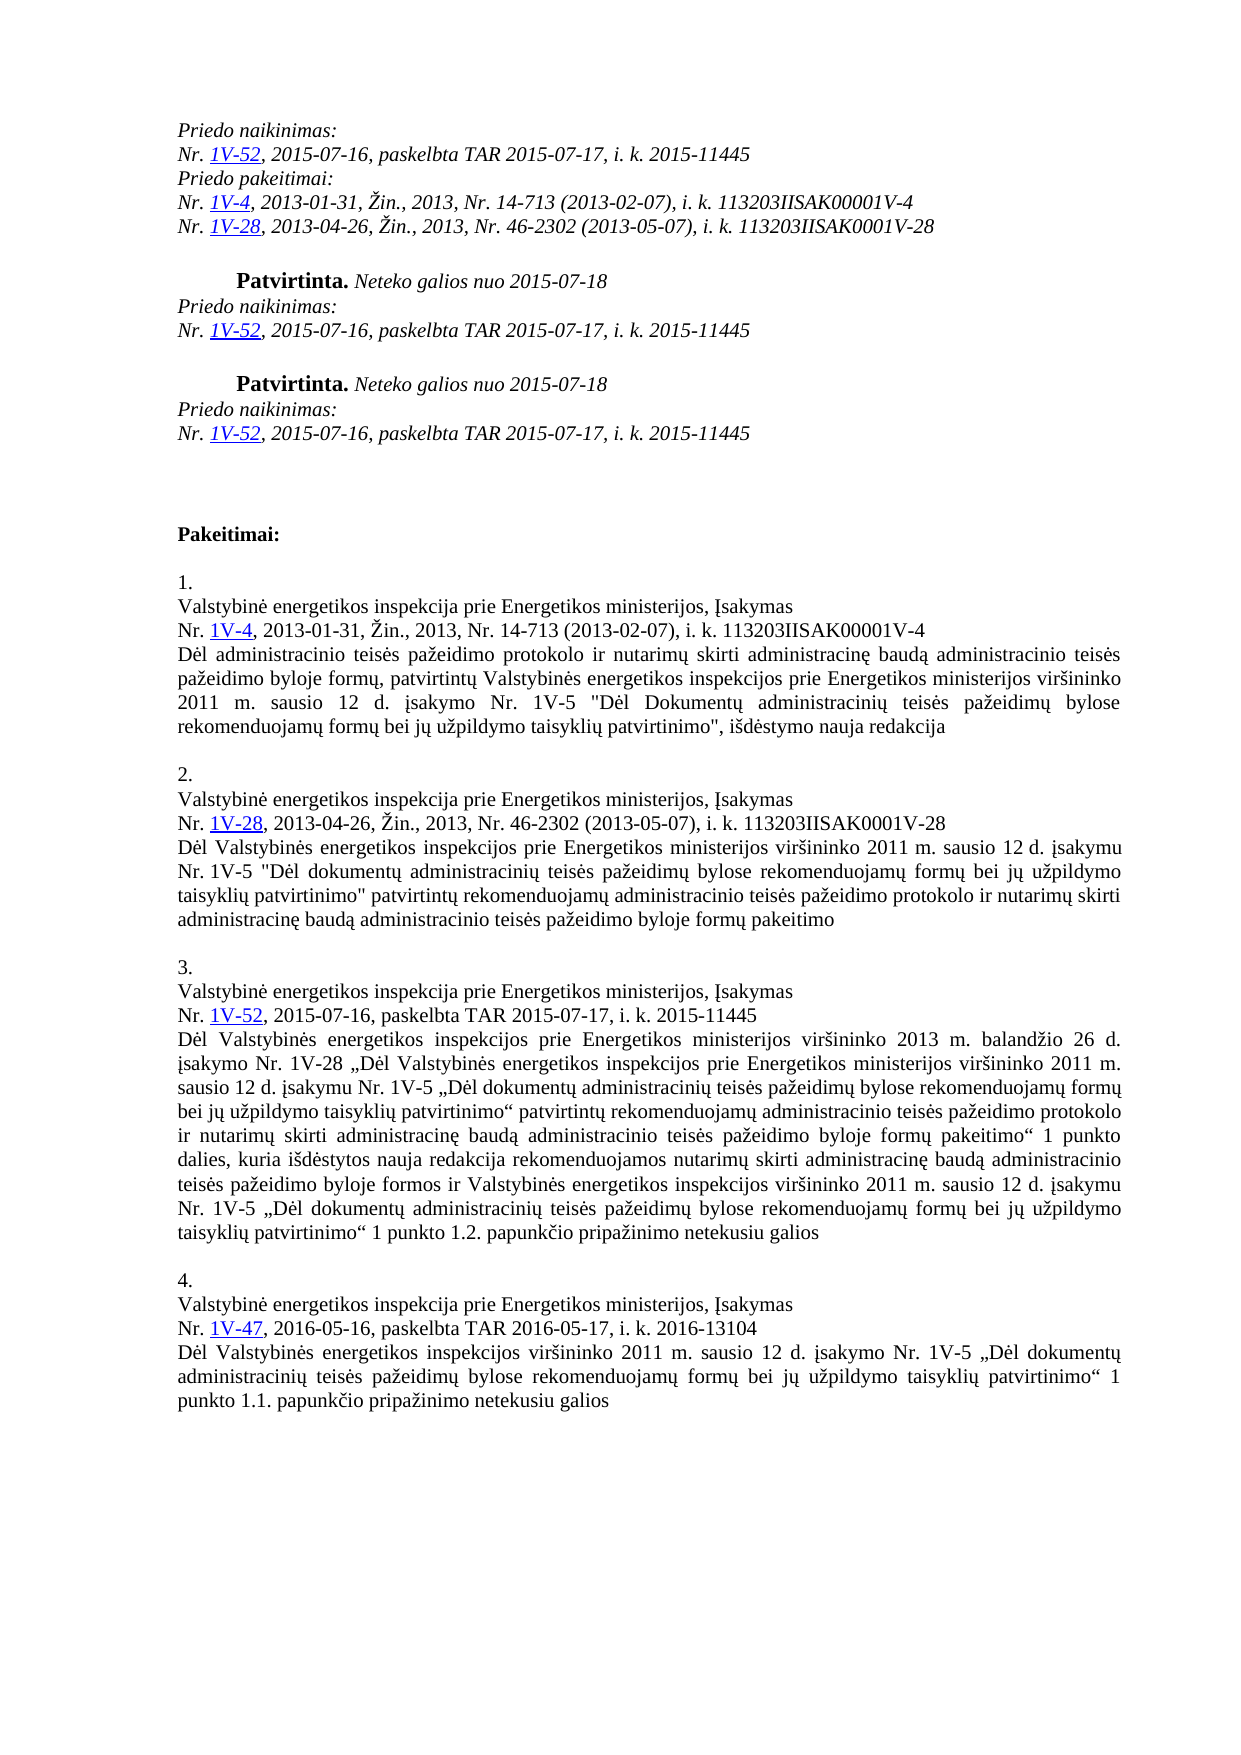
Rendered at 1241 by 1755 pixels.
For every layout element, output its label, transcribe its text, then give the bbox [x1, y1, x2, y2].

text Nr. 1V-4, 2013-01-31, Žin., 2013, Nr. 14-713 (2013-02-07), i. k. 113203IISAK00001V-4 [177, 618, 1122, 642]
text Dėl Valstybinės energetikos inspekcijos prie Energetikos ministerijos viršininko 2011 m. sausio 12 d. įsakymu Nr. 1V-5 "Dėl dokumentų administracinių teisės pažeidimų bylose rekomenduojamų formų bei jų užpildymo taisyklių patvirtinimo" patvirtintų rekomenduojamų administracinio teisės pažeidimo protokolo ir nutarimų skirti administracinę baudą administracinio teisės pažeidimo byloje formų pakeitimo [177, 834, 1122, 931]
text 1. [177, 570, 1122, 594]
text Dėl Valstybinės energetikos inspekcijos viršininko 2011 m. sausio 12 d. įsakymo Nr. 1V-5 „Dėl dokumentų administracinių teisės pažeidimų bylose rekomenduojamų formų bei jų užpildymo taisyklių patvirtinimo“ 1 punkto 1.1. papunkčio pripažinimo netekusiu galios [177, 1340, 1122, 1412]
text Patvirtinta. Neteko galios nuo 2015-07-18 [177, 267, 1122, 293]
text Dėl Valstybinės energetikos inspekcijos prie Energetikos ministerijos viršininko 2013 m. balandžio 26 d. įsakymo Nr. 1V-28 „Dėl Valstybinės energetikos inspekcijos prie Energetikos ministerijos viršininko 2011 m. sausio 12 d. įsakymu Nr. 1V-5 „Dėl dokumentų administracinių teisės pažeidimų bylose rekomenduojamų formų bei jų užpildymo taisyklių patvirtinimo“ patvirtintų rekomenduojamų administracinio teisės pažeidimo protokolo ir nutarimų skirti administracinę baudą administracinio teisės pažeidimo byloje formų pakeitimo“ 1 punkto dalies, kuria išdėstytos nauja redakcija rekomenduojamos nutarimų skirti administracinę baudą administracinio teisės pažeidimo byloje formos ir Valstybinės energetikos inspekcijos viršininko 2011 m. sausio 12 d. įsakymu Nr. 1V-5 „Dėl dokumentų administracinių teisės pažeidimų bylose rekomenduojamų formų bei jų užpildymo taisyklių patvirtinimo“ 1 punkto 1.2. papunkčio pripažinimo netekusiu galios [177, 1027, 1122, 1244]
text Nr. 1V-52, 2015-07-16, paskelbta TAR 2015-07-17, i. k. 2015-11445 [177, 421, 1122, 445]
text Nr. 1V-52, 2015-07-16, paskelbta TAR 2015-07-17, i. k. 2015-11445 [177, 318, 1122, 342]
text Nr. 1V-52, 2015-07-16, paskelbta TAR 2015-07-17, i. k. 2015-11445 [177, 142, 1122, 166]
text Dėl administracinio teisės pažeidimo protokolo ir nutarimų skirti administracinę baudą administracinio teisės pažeidimo byloje formų, patvirtintų Valstybinės energetikos inspekcijos prie Energetikos ministerijos viršininko 2011 m. sausio 12 d. įsakymo Nr. 1V-5 "Dėl Dokumentų administracinių teisės pažeidimų bylose rekomenduojamų formų bei jų užpildymo taisyklių patvirtinimo", išdėstymo nauja redakcija [177, 642, 1122, 738]
text 4. [177, 1268, 1122, 1292]
text Valstybinė energetikos inspekcija prie Energetikos ministerijos, Įsakymas [177, 1292, 1122, 1316]
text Priedo naikinimas: [177, 397, 1122, 421]
text Valstybinė energetikos inspekcija prie Energetikos ministerijos, Įsakymas [177, 594, 1122, 618]
text Priedo naikinimas: [177, 293, 1122, 318]
text Priedo pakeitimai: [177, 166, 1122, 190]
text Pakeitimai: [177, 522, 1122, 546]
text Valstybinė energetikos inspekcija prie Energetikos ministerijos, Įsakymas [177, 979, 1122, 1003]
text Nr. 1V-28, 2013-04-26, Žin., 2013, Nr. 46-2302 (2013-05-07), i. k. 113203IISAK0001V-28 [177, 214, 1122, 238]
text 2. [177, 762, 1122, 786]
text Patvirtinta. Neteko galios nuo 2015-07-18 [177, 370, 1122, 397]
text Nr. 1V-52, 2015-07-16, paskelbta TAR 2015-07-17, i. k. 2015-11445 [177, 1003, 1122, 1027]
text Nr. 1V-4, 2013-01-31, Žin., 2013, Nr. 14-713 (2013-02-07), i. k. 113203IISAK00001V-4 [177, 190, 1122, 214]
text Nr. 1V-28, 2013-04-26, Žin., 2013, Nr. 46-2302 (2013-05-07), i. k. 113203IISAK0001V-28 [177, 811, 1122, 834]
text Nr. 1V-47, 2016-05-16, paskelbta TAR 2016-05-17, i. k. 2016-13104 [177, 1316, 1122, 1340]
text Valstybinė energetikos inspekcija prie Energetikos ministerijos, Įsakymas [177, 786, 1122, 811]
text 3. [177, 955, 1122, 979]
text Priedo naikinimas: [177, 118, 1122, 142]
